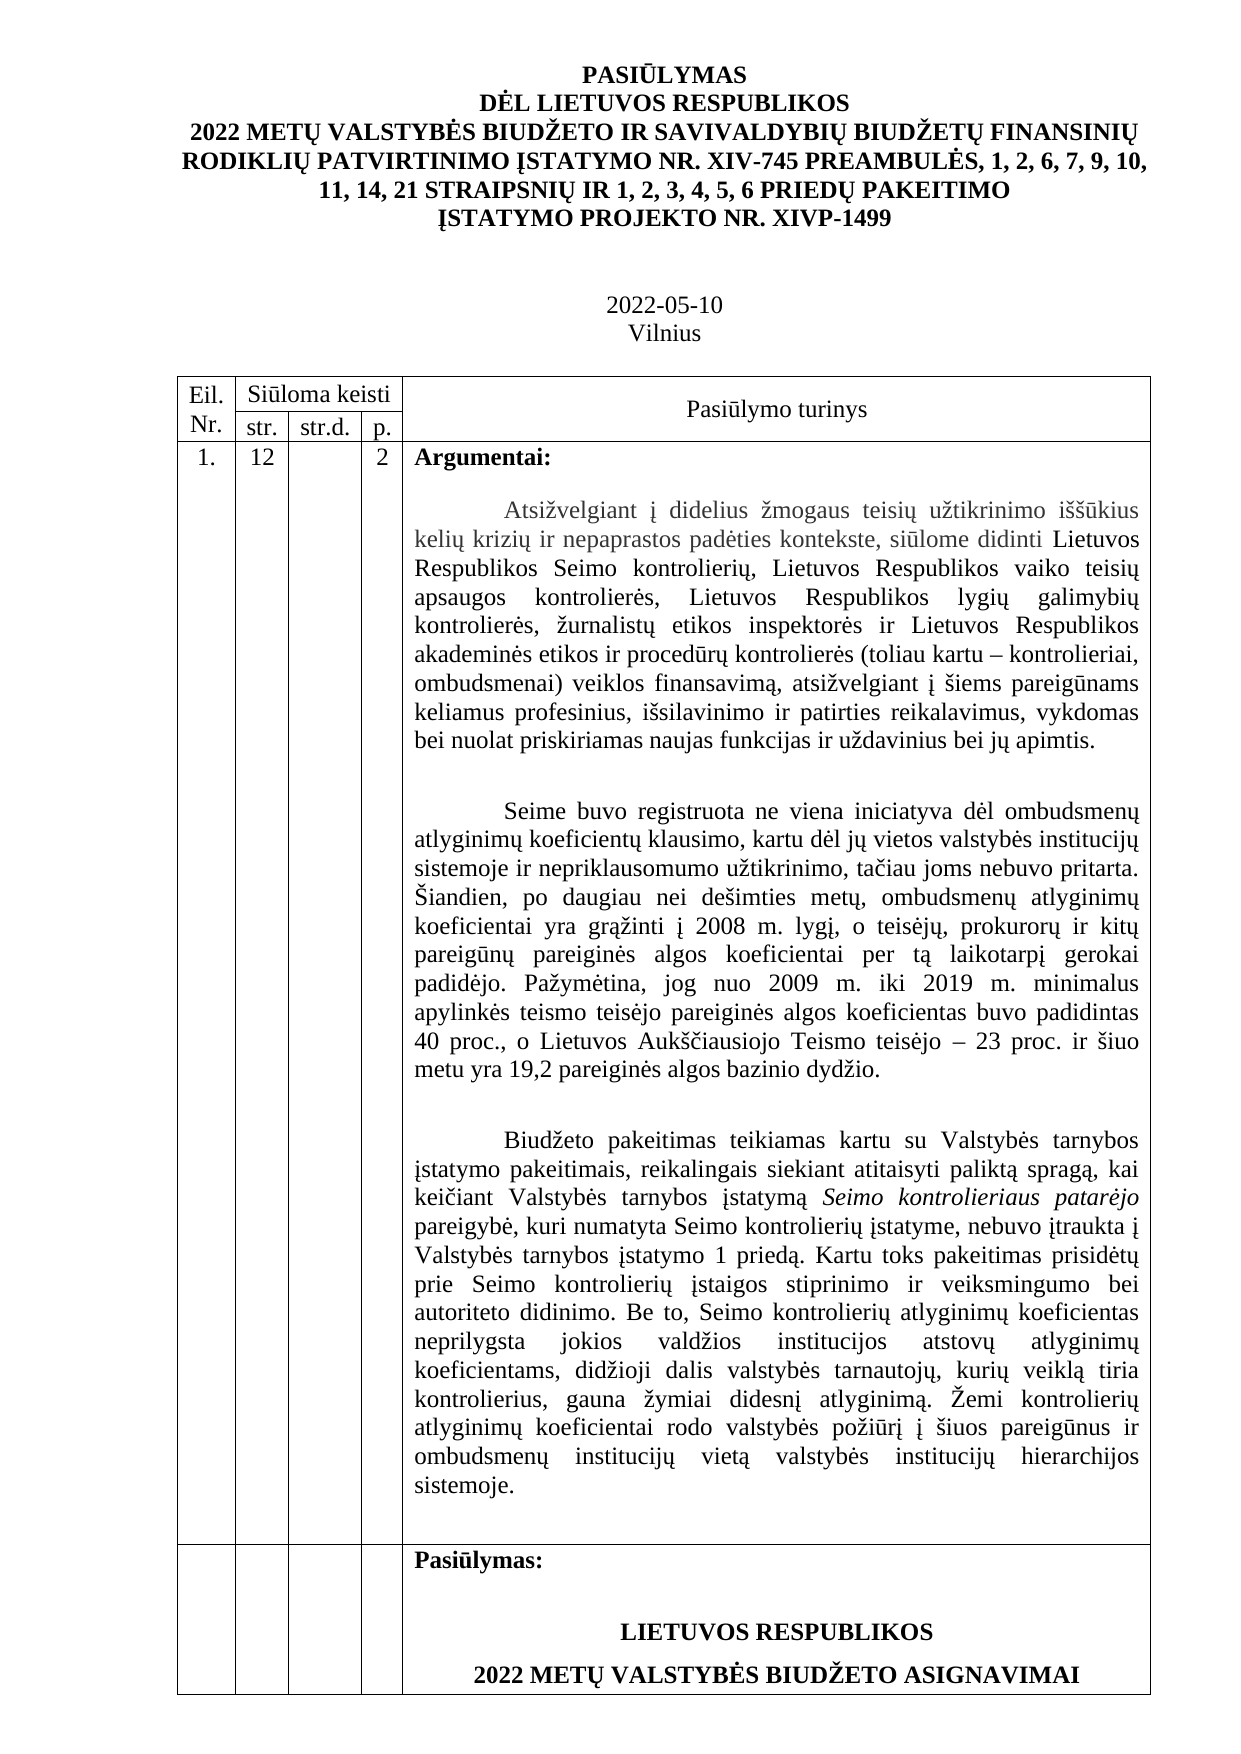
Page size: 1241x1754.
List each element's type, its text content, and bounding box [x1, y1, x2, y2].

table_cell 1. [178, 442, 235, 1544]
table_cell [362, 1545, 402, 1693]
table_cell [236, 1545, 288, 1693]
text PASIŪLYMAS [177, 60, 1152, 88]
table_cell str. [236, 412, 288, 441]
text 2022-05-10 [177, 290, 1152, 318]
table_cell p. [362, 412, 402, 441]
table_cell str.d. [289, 412, 361, 441]
table_header Pasiūlymo turinys [403, 377, 1150, 441]
table_cell [289, 442, 361, 1544]
table_cell 12 [236, 442, 288, 1544]
text DĖL LIETUVOS RESPUBLIKOS [177, 88, 1152, 117]
text ĮSTATYMO PROJEKTO NR. XIVP-1499 [177, 203, 1152, 232]
text 2022 METŲ VALSTYBĖS BIUDŽETO IR SAVIVALDYBIŲ BIUDŽETŲ FINANSINIŲ RODIKLIŲ PATVIRTINIMO ĮSTATYMO NR. XIV-745 PREAMBULĖS, 1, 2, 6, 7, 9, 10, 11, 14, 21 STRAIPSNIŲ IR 1, 2, 3, 4, 5, 6 PRIEDŲ PAKEITIMO [177, 117, 1152, 203]
table_header Eil. Nr. [178, 377, 235, 441]
table_cell 2 [362, 442, 402, 1544]
table_cell [289, 1545, 361, 1693]
table_header Siūloma keisti [236, 377, 402, 411]
text Vilnius [177, 318, 1152, 347]
table_cell [178, 1545, 235, 1693]
table_cell Argumentai: Atsižvelgiant į didelius žmogaus teisių užtikrinimo iššūkius kelių krizių ir nepaprastos padėties kontekste, siūlome didinti Lietuvos Respublikos Seimo kontrolierių, Lietuvos Respublikos vaiko teisių apsaugos kontrolierės, Lietuvos Respublikos lygių galimybių kontrolierės, žurnalistų etikos inspektorės ir Lietuvos Respublikos akademinės etikos ir procedūrų kontrolierės (toliau kartu – kontrolieriai, ombudsmenai) veiklos finansavimą, atsižvelgiant į šiems pareigūnams keliamus profesinius, išsilavinimo ir patirties reikalavimus, vykdomas bei nuolat priskiriamas naujas funkcijas ir uždavinius bei jų apimtis. Seime buvo registruota ne viena iniciatyva dėl ombudsmenų atlyginimų koeficientų klausimo, kartu dėl jų vietos valstybės institucijų sistemoje ir nepriklausomumo užtikrinimo, tačiau joms nebuvo pritarta. Šiandien, po daugiau nei dešimties metų, ombudsmenų atlyginimų koeficientai yra grąžinti į 2008 m. lygį, o teisėjų, prokurorų ir kitų pareigūnų pareiginės algos koeficientai per tą laikotarpį gerokai padidėjo. Pažymėtina, jog nuo 2009 m. iki 2019 m. minimalus apylinkės teismo teisėjo pareiginės algos koeficientas buvo padidintas 40 proc., o Lietuvos Aukščiausiojo Teismo teisėjo – 23 proc. ir šiuo metu yra 19,2 pareiginės algos bazinio dydžio. Biudžeto pakeitimas teikiamas kartu su Valstybės tarnybos įstatymo pakeitimais, reikalingais siekiant atitaisyti paliktą spragą, kai keičiant Valstybės tarnybos įstatymą Seimo kontrolieriaus patarėjo pareigybė, kuri numatyta Seimo kontrolierių įstatyme, nebuvo įtraukta į Valstybės tarnybos įstatymo 1 priedą. Kartu toks pakeitimas prisidėtų prie Seimo kontrolierių įstaigos stiprinimo ir veiksmingumo bei autoriteto didinimo. Be to, Seimo kontrolierių atlyginimų koeficientas neprilygsta jokios valdžios institucijos atstovų atlyginimų koeficientams, didžioji dalis valstybės tarnautojų, kurių veiklą tiria kontrolierius, gauna žymiai didesnį atlyginimą. Žemi kontrolierių atlyginimų koeficientai rodo valstybės požiūrį į šiuos pareigūnus ir ombudsmenų institucijų vietą valstybės institucijų hierarchijos sistemoje. [403, 442, 1150, 1544]
table_cell Pasiūlymas: LIETUVOS RESPUBLIKOS 2022 METŲ VALSTYBĖS BIUDŽETO ASIGNAVIMAI [403, 1545, 1150, 1693]
